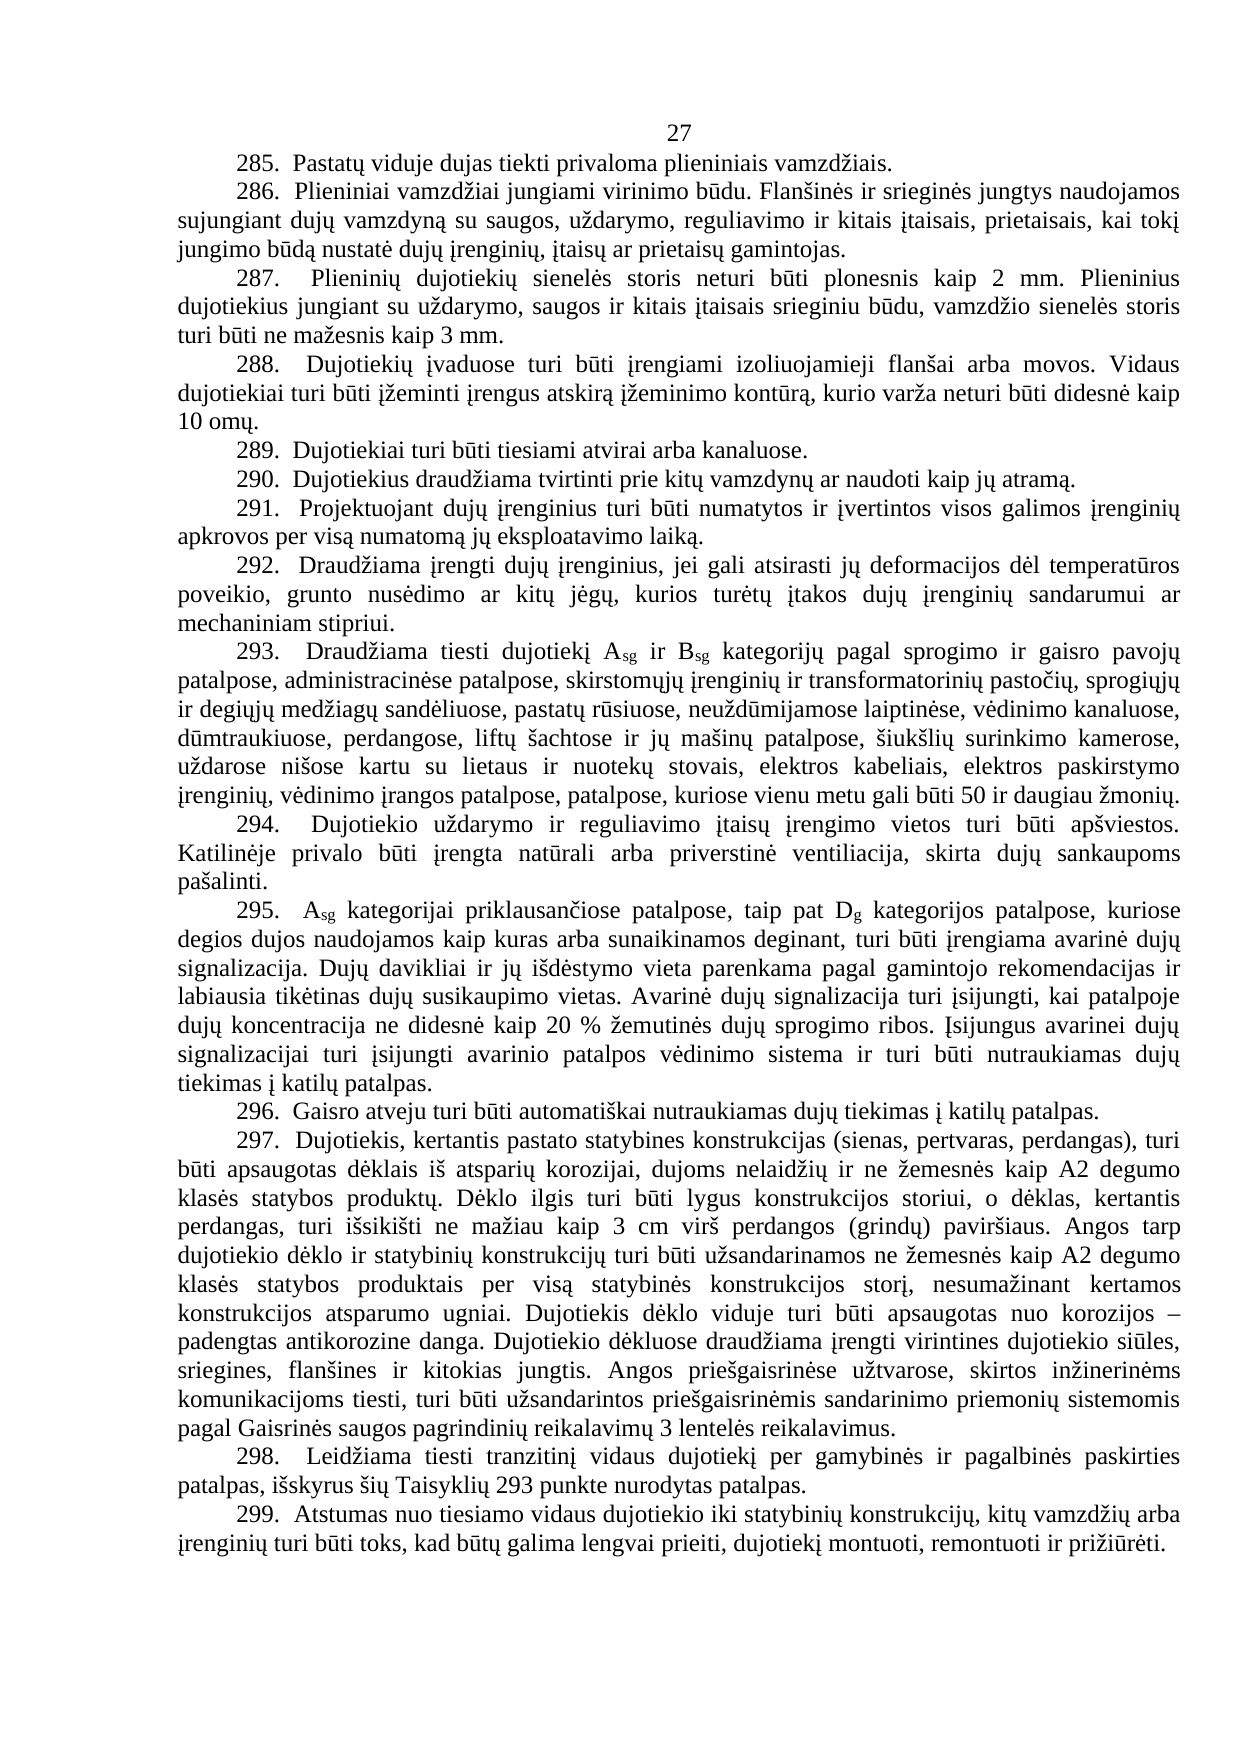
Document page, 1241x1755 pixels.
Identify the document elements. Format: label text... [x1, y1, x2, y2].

text 296. Gaisro atveju turi būti automatiškai nutraukiamas dujų tiekimas į katilų patalpas. [177, 1096, 1181, 1125]
text 288. Dujotiekių įvaduose turi būti įrengiami izoliuojamieji flanšai arba movos. Vidaus dujotiekiai turi būti įžeminti įrengus atskirą įžeminimo kontūrą, kurio varža neturi būti didesnė kaip 10 omų. [177, 349, 1181, 435]
text 295. Asg kategorijai priklausančiose patalpose, taip pat Dg kategorijos patalpose, kuriose degios dujos naudojamos kaip kuras arba sunaikinamos deginant, turi būti įrengiama avarinė dujų signalizacija. Dujų davikliai ir jų išdėstymo vieta parenkama pagal gamintojo rekomendacijas ir labiausia tikėtinas dujų susikaupimo vietas. Avarinė dujų signalizacija turi įsijungti, kai patalpoje dujų koncentracija ne didesnė kaip 20 % žemutinės dujų sprogimo ribos. Įsijungus avarinei dujų signalizacijai turi įsijungti avarinio patalpos vėdinimo sistema ir turi būti nutraukiamas dujų tiekimas į katilų patalpas. [177, 895, 1181, 1096]
text 291. Projektuojant dujų įrenginius turi būti numatytos ir įvertintos visos galimos įrenginių apkrovos per visą numatomą jų eksploatavimo laiką. [177, 493, 1181, 550]
text 299. Atstumas nuo tiesiamo vidaus dujotiekio iki statybinių konstrukcijų, kitų vamzdžių arba įrenginių turi būti toks, kad būtų galima lengvai prieiti, dujotiekį montuoti, remontuoti ir prižiūrėti. [177, 1499, 1181, 1556]
text 289. Dujotiekiai turi būti tiesiami atvirai arba kanaluose. [177, 435, 1181, 464]
text 290. Dujotiekius draudžiama tvirtinti prie kitų vamzdynų ar naudoti kaip jų atramą. [177, 464, 1181, 493]
text 286. Plieniniai vamzdžiai jungiami virinimo būdu. Flanšinės ir srieginės jungtys naudojamos sujungiant dujų vamzdyną su saugos, uždarymo, reguliavimo ir kitais įtaisais, prietaisais, kai tokį jungimo būdą nustatė dujų įrenginių, įtaisų ar prietaisų gamintojas. [177, 176, 1181, 263]
text 298. Leidžiama tiesti tranzitinį vidaus dujotiekį per gamybinės ir pagalbinės paskirties patalpas, išskyrus šių Taisyklių 293 punkte nurodytas patalpas. [177, 1441, 1181, 1499]
text 294. Dujotiekio uždarymo ir reguliavimo įtaisų įrengimo vietos turi būti apšviestos. Katilinėje privalo būti įrengta natūrali arba priverstinė ventiliacija, skirta dujų sankaupoms pašalinti. [177, 809, 1181, 895]
text 292. Draudžiama įrengti dujų įrenginius, jei gali atsirasti jų deformacijos dėl temperatūros poveikio, grunto nusėdimo ar kitų jėgų, kurios turėtų įtakos dujų įrenginių sandarumui ar mechaniniam stipriui. [177, 550, 1181, 636]
text 297. Dujotiekis, kertantis pastato statybines konstrukcijas (sienas, pertvaras, perdangas), turi būti apsaugotas dėklais iš atsparių korozijai, dujoms nelaidžių ir ne žemesnės kaip A2 degumo klasės statybos produktų. Dėklo ilgis turi būti lygus konstrukcijos storiui, o dėklas, kertantis perdangas, turi išsikišti ne mažiau kaip 3 cm virš perdangos (grindų) paviršiaus. Angos tarp dujotiekio dėklo ir statybinių konstrukcijų turi būti užsandarinamos ne žemesnės kaip A2 degumo klasės statybos produktais per visą statybinės konstrukcijos storį, nesumažinant kertamos konstrukcijos atsparumo ugniai. Dujotiekis dėklo viduje turi būti apsaugotas nuo korozijos – padengtas antikorozine danga. Dujotiekio dėkluose draudžiama įrengti virintines dujotiekio siūles, sriegines, flanšines ir kitokias jungtis. Angos priešgaisrinėse užtvarose, skirtos inžinerinėms komunikacijoms tiesti, turi būti užsandarintos priešgaisrinėmis sandarinimo priemonių sistemomis pagal Gaisrinės saugos pagrindinių reikalavimų 3 lentelės reikalavimus. [177, 1125, 1181, 1441]
text 287. Plieninių dujotiekių sienelės storis neturi būti plonesnis kaip 2 mm. Plieninius dujotiekius jungiant su uždarymo, saugos ir kitais įtaisais srieginiu būdu, vamzdžio sienelės storis turi būti ne mažesnis kaip 3 mm. [177, 263, 1181, 349]
text 285. pastatų viduje dujas tiekti privaloma plieniniais vamzdžiais. [177, 148, 1181, 176]
text 293. Draudžiama tiesti dujotiekį Asg ir Bsg kategorijų pagal sprogimo ir gaisro pavojų patalpose, administracinėse patalpose, skirstomųjų įrenginių ir transformatorinių pastočių, sprogiųjų ir degiųjų medžiagų sandėliuose, pastatų rūsiuose, neuždūmijamose laiptinėse, vėdinimo kanaluose, dūmtraukiuose, perdangose, liftų šachtose ir jų mašinų patalpose, šiukšlių surinkimo kamerose, uždarose nišose kartu su lietaus ir nuotekų stovais, elektros kabeliais, elektros paskirstymo įrenginių, vėdinimo įrangos patalpose, patalpose, kuriose vienu metu gali būti 50 ir daugiau žmonių. [177, 636, 1181, 809]
